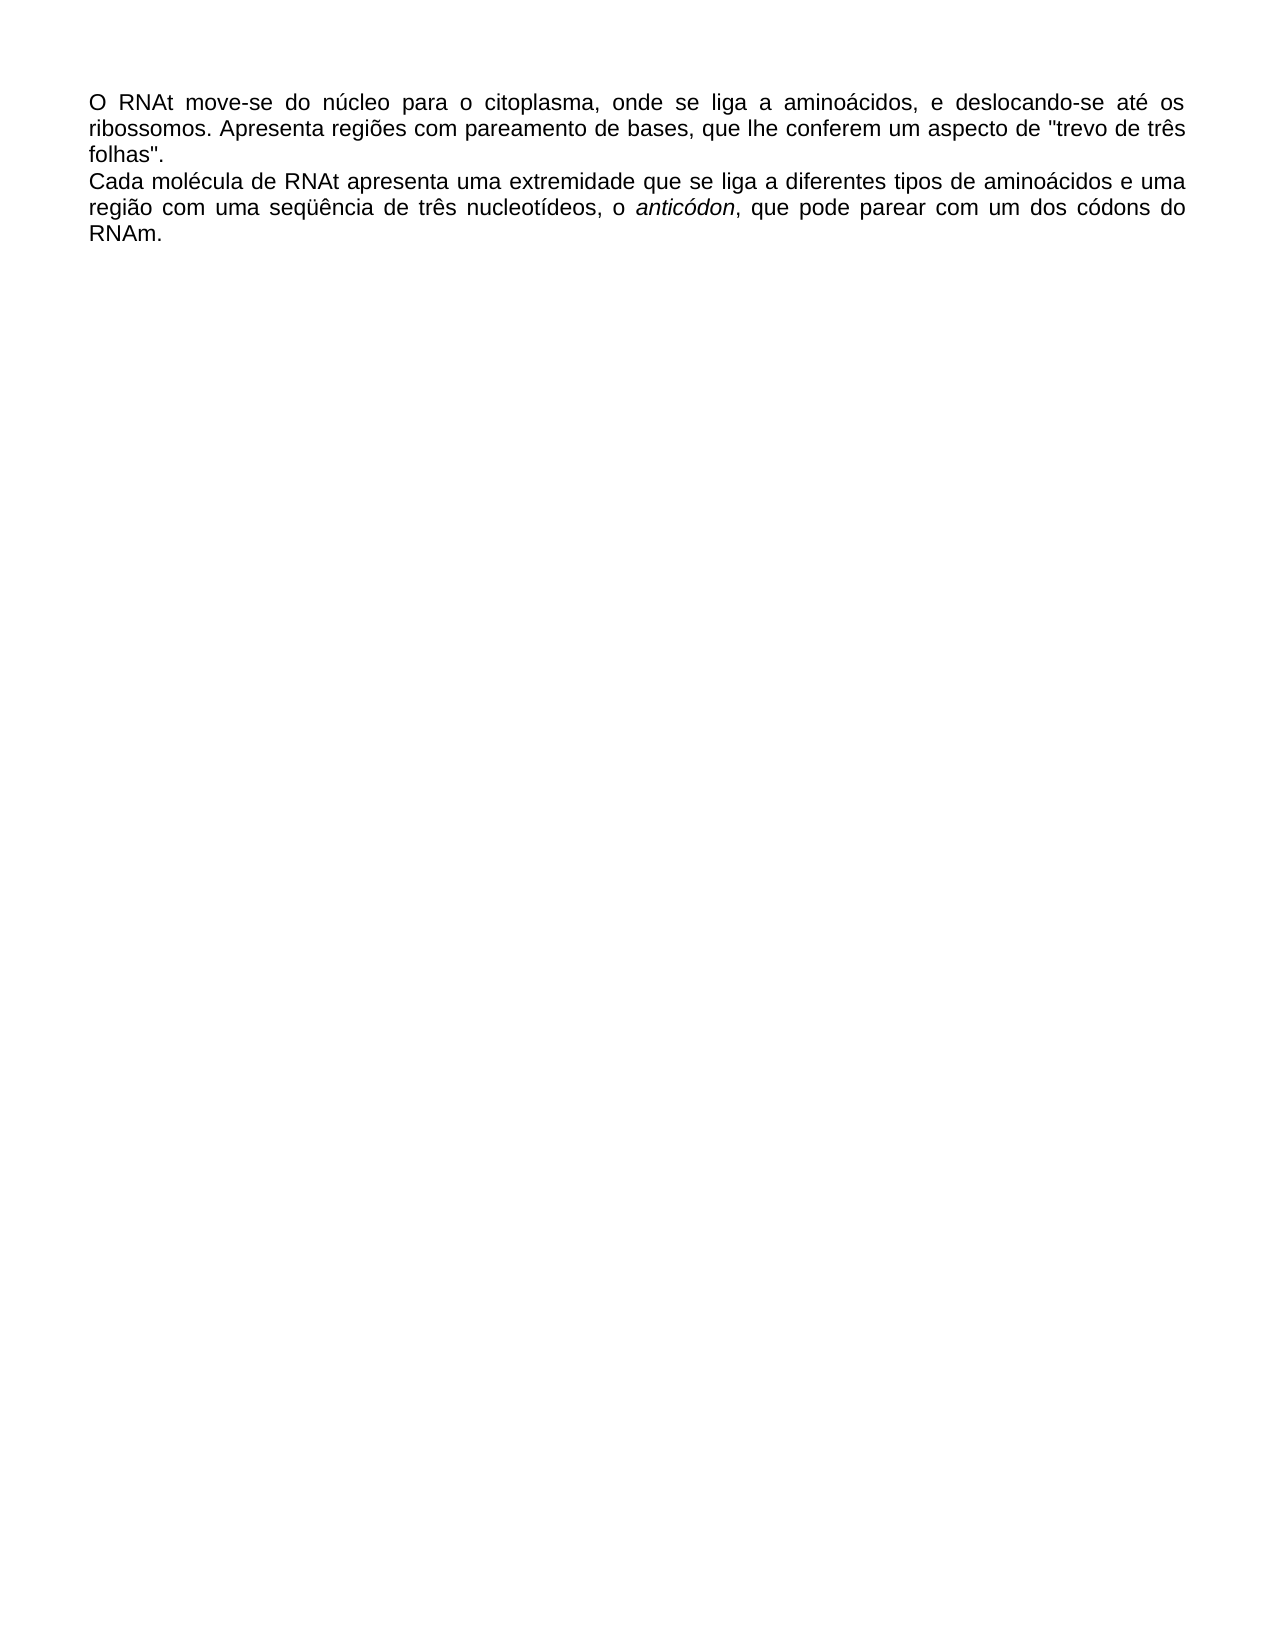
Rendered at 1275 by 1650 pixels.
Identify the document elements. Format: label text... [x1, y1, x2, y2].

text Cada molécula de RNAt apresenta uma extremidade que se liga a diferentes tipos de aminoácidos e uma região com uma seqüência de três nucleotídeos, o anticódon, que pode parear com um dos códons do RNAm. [89, 168, 1186, 247]
text O RNAt move-se do núcleo para o citoplasma, onde se liga a aminoácidos, e deslocando-se até os ribossomos. Apresenta regiões com pareamento de bases, que lhe conferem um aspecto de "trevo de três folhas". [89, 89, 1186, 168]
